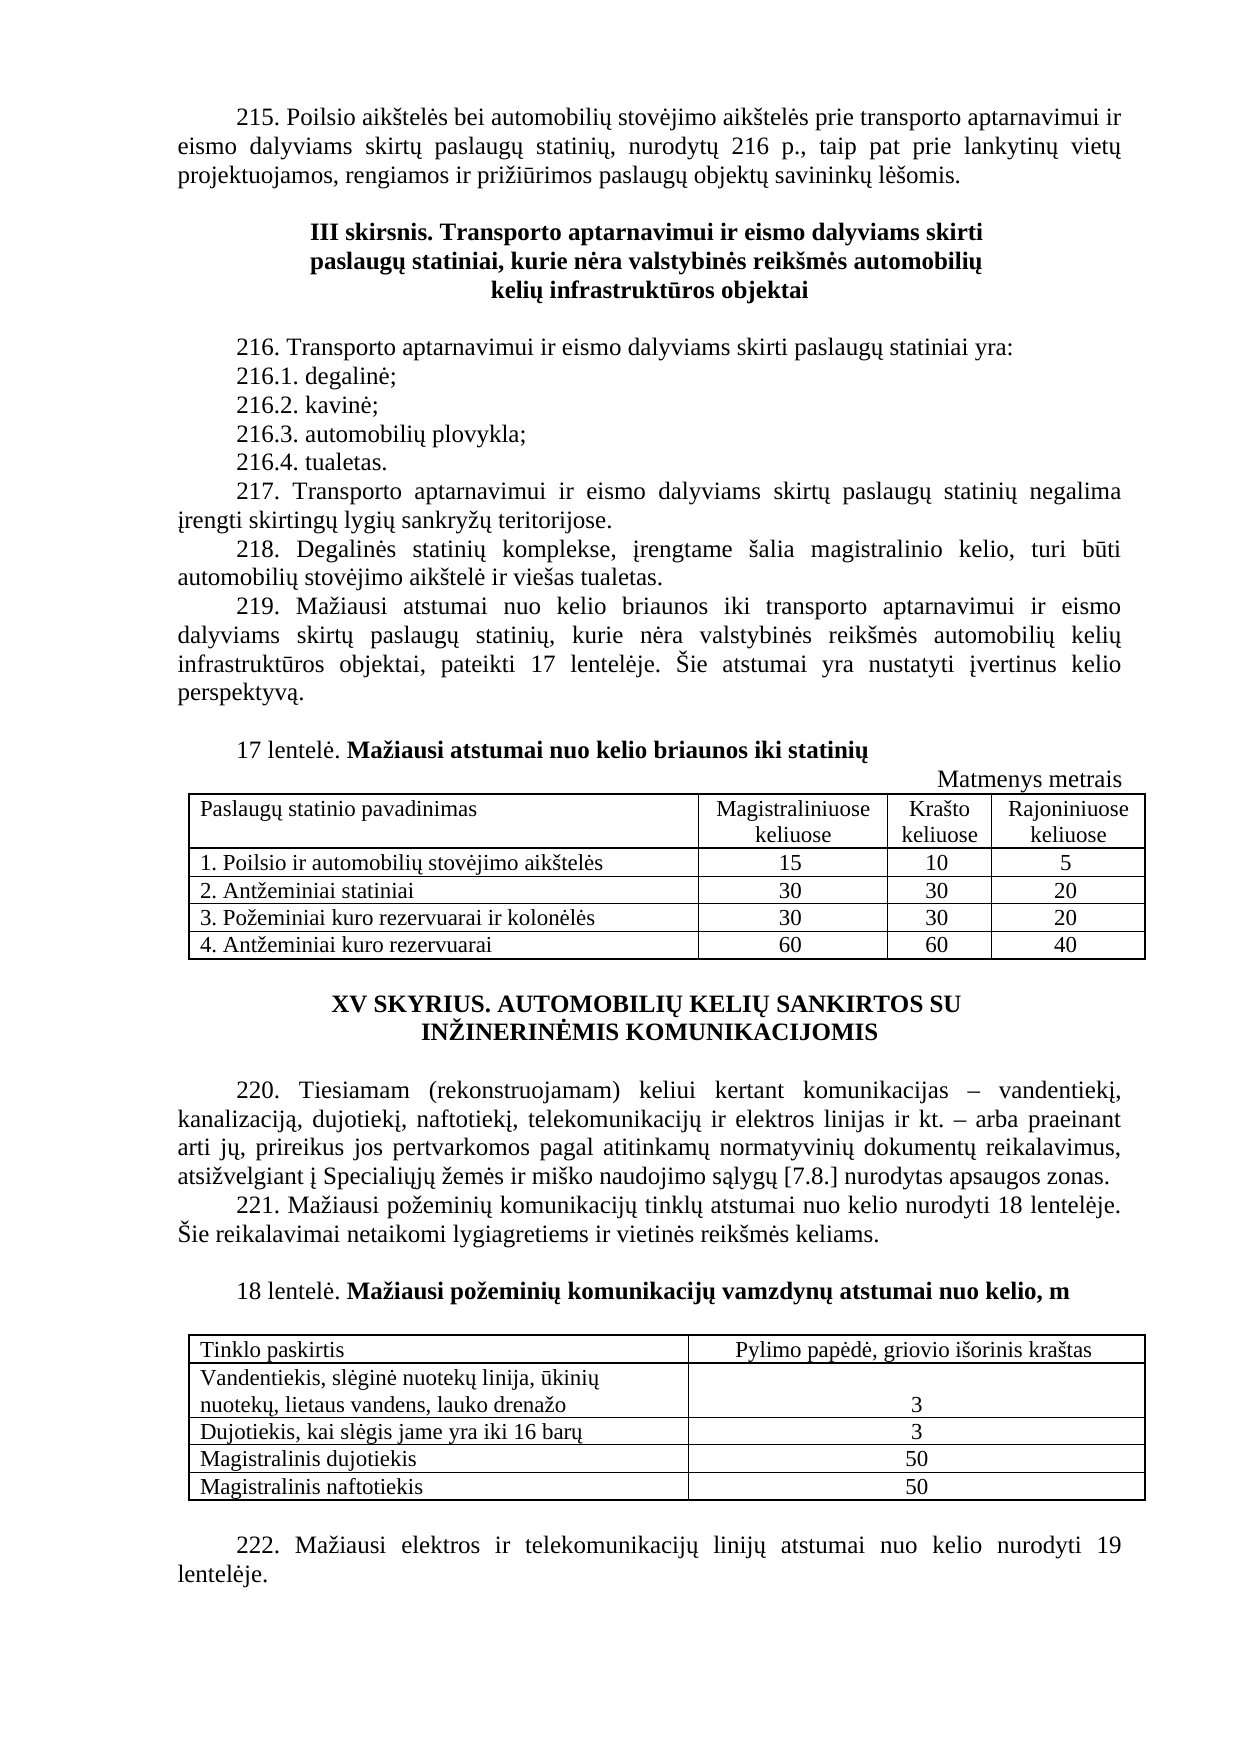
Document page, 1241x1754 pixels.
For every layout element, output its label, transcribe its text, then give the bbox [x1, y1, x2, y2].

table_cell 5 [992, 849, 1144, 876]
text 216.1. degalinė; [177, 361, 1122, 390]
text 215. Poilsio aikštelės bei automobilių stovėjimo aikštelės prie transporto aptarnavimui ir eismo dalyviams skirtų paslaugų statinių, nurodytų 216 p., taip pat prie lankytinų vietų projektuojamos, rengiamos ir prižiūrimos paslaugų objektų savininkų lėšomis. [177, 102, 1122, 189]
text XV skyrius. Automobilių kelių sankirtos su [177, 989, 1122, 1017]
table_cell 10 [888, 849, 991, 876]
text 222. Mažiausi elektros ir telekomunikacijų linijų atstumai nuo kelio nurodyti 19 lentelėje. [177, 1530, 1122, 1587]
text paslaugų statiniai, kurie nėra valstybinės reikšmės automobilių [177, 246, 1122, 275]
text 216.4. tualetas. [177, 447, 1122, 476]
table_header Pylimo papėdė, griovio išorinis kraštas [689, 1336, 1144, 1362]
table_cell 15 [699, 849, 887, 876]
table_cell 40 [992, 932, 1144, 958]
table_cell 60 [888, 932, 991, 958]
text 216.3. automobilių plovykla; [177, 419, 1122, 447]
table_cell 30 [699, 904, 887, 931]
text 17 lentelė. Mažiausi atstumai nuo kelio briaunos iki statinių [177, 735, 1122, 764]
table_cell 3. Požeminiai kuro rezervuarai ir kolonėlės [190, 904, 698, 931]
text Matmenys metrais [177, 764, 1122, 792]
table_cell 50 [689, 1473, 1144, 1499]
table_cell Dujotiekis, kai slėgis jame yra iki 16 barų [190, 1418, 688, 1444]
text 218. Degalinės statinių komplekse, įrengtame šalia magistralinio kelio, turi būti automobilių stovėjimo aikštelė ir viešas tualetas. [177, 534, 1122, 591]
table_cell Magistralinis naftotiekis [190, 1473, 688, 1499]
table_cell 1. Poilsio ir automobilių stovėjimo aikštelės [190, 849, 698, 876]
table_cell 2. Antžeminiai statiniai [190, 877, 698, 903]
text kelių infrastruktūros objektai [177, 275, 1122, 304]
table_cell 4. Antžeminiai kuro rezervuarai [190, 932, 698, 958]
table_header Magistraliniuose keliuose [699, 795, 887, 847]
table_header Paslaugų statinio pavadinimas [190, 795, 698, 847]
table_cell 60 [699, 932, 887, 958]
table_cell Magistralinis dujotiekis [190, 1445, 688, 1472]
table_cell 50 [689, 1445, 1144, 1472]
table_cell 3 [689, 1418, 1144, 1444]
table_cell 30 [888, 904, 991, 931]
text 216.2. kavinė; [177, 390, 1122, 419]
table_cell 30 [699, 877, 887, 903]
table_cell Vandentiekis, slėginė nuotekų linija, ūkinių nuotekų, lietaus vandens, lauko drenažo [190, 1364, 688, 1417]
table_cell 20 [992, 877, 1144, 903]
text inžinerinėmis komunikacijomis [177, 1017, 1122, 1046]
text 217. Transporto aptarnavimui ir eismo dalyviams skirtų paslaugų statinių negalima įrengti skirtingų lygių sankryžų teritorijose. [177, 476, 1122, 534]
table_header Krašto keliuose [888, 795, 991, 847]
text 216. Transporto aptarnavimui ir eismo dalyviams skirti paslaugų statiniai yra: [177, 332, 1122, 361]
text 220. Tiesiamam (rekonstruojamam) keliui kertant komunikacijas – vandentiekį, kanalizaciją, dujotiekį, naftotiekį, telekomunikacijų ir elektros linijas ir kt. – arba praeinant arti jų, prireikus jos pertvarkomos pagal atitinkamų normatyvinių dokumentų reikalavimus, atsižvelgiant į Specialiųjų žemės ir miško naudojimo sąlygų [7.8.] nurodytas apsaugos zonas. [177, 1075, 1122, 1190]
text 18 lentelė. Mažiausi požeminių komunikacijų vamzdynų atstumai nuo kelio, m [177, 1276, 1122, 1305]
table_header Rajoniniuose keliuose [992, 795, 1144, 847]
table_cell 30 [888, 877, 991, 903]
table_header Tinklo paskirtis [190, 1336, 688, 1362]
text III skirsnis. Transporto aptarnavimui ir eismo dalyviams skirti [177, 217, 1122, 246]
table_cell 3 [689, 1364, 1144, 1417]
table_cell 20 [992, 904, 1144, 931]
text 219. Mažiausi atstumai nuo kelio briaunos iki transporto aptarnavimui ir eismo dalyviams skirtų paslaugų statinių, kurie nėra valstybinės reikšmės automobilių kelių infrastruktūros objektai, pateikti 17 lentelėje. Šie atstumai yra nustatyti įvertinus kelio perspektyvą. [177, 591, 1122, 706]
text 221. Mažiausi požeminių komunikacijų tinklų atstumai nuo kelio nurodyti 18 lentelėje. Šie reikalavimai netaikomi lygiagretiems ir vietinės reikšmės keliams. [177, 1190, 1122, 1247]
